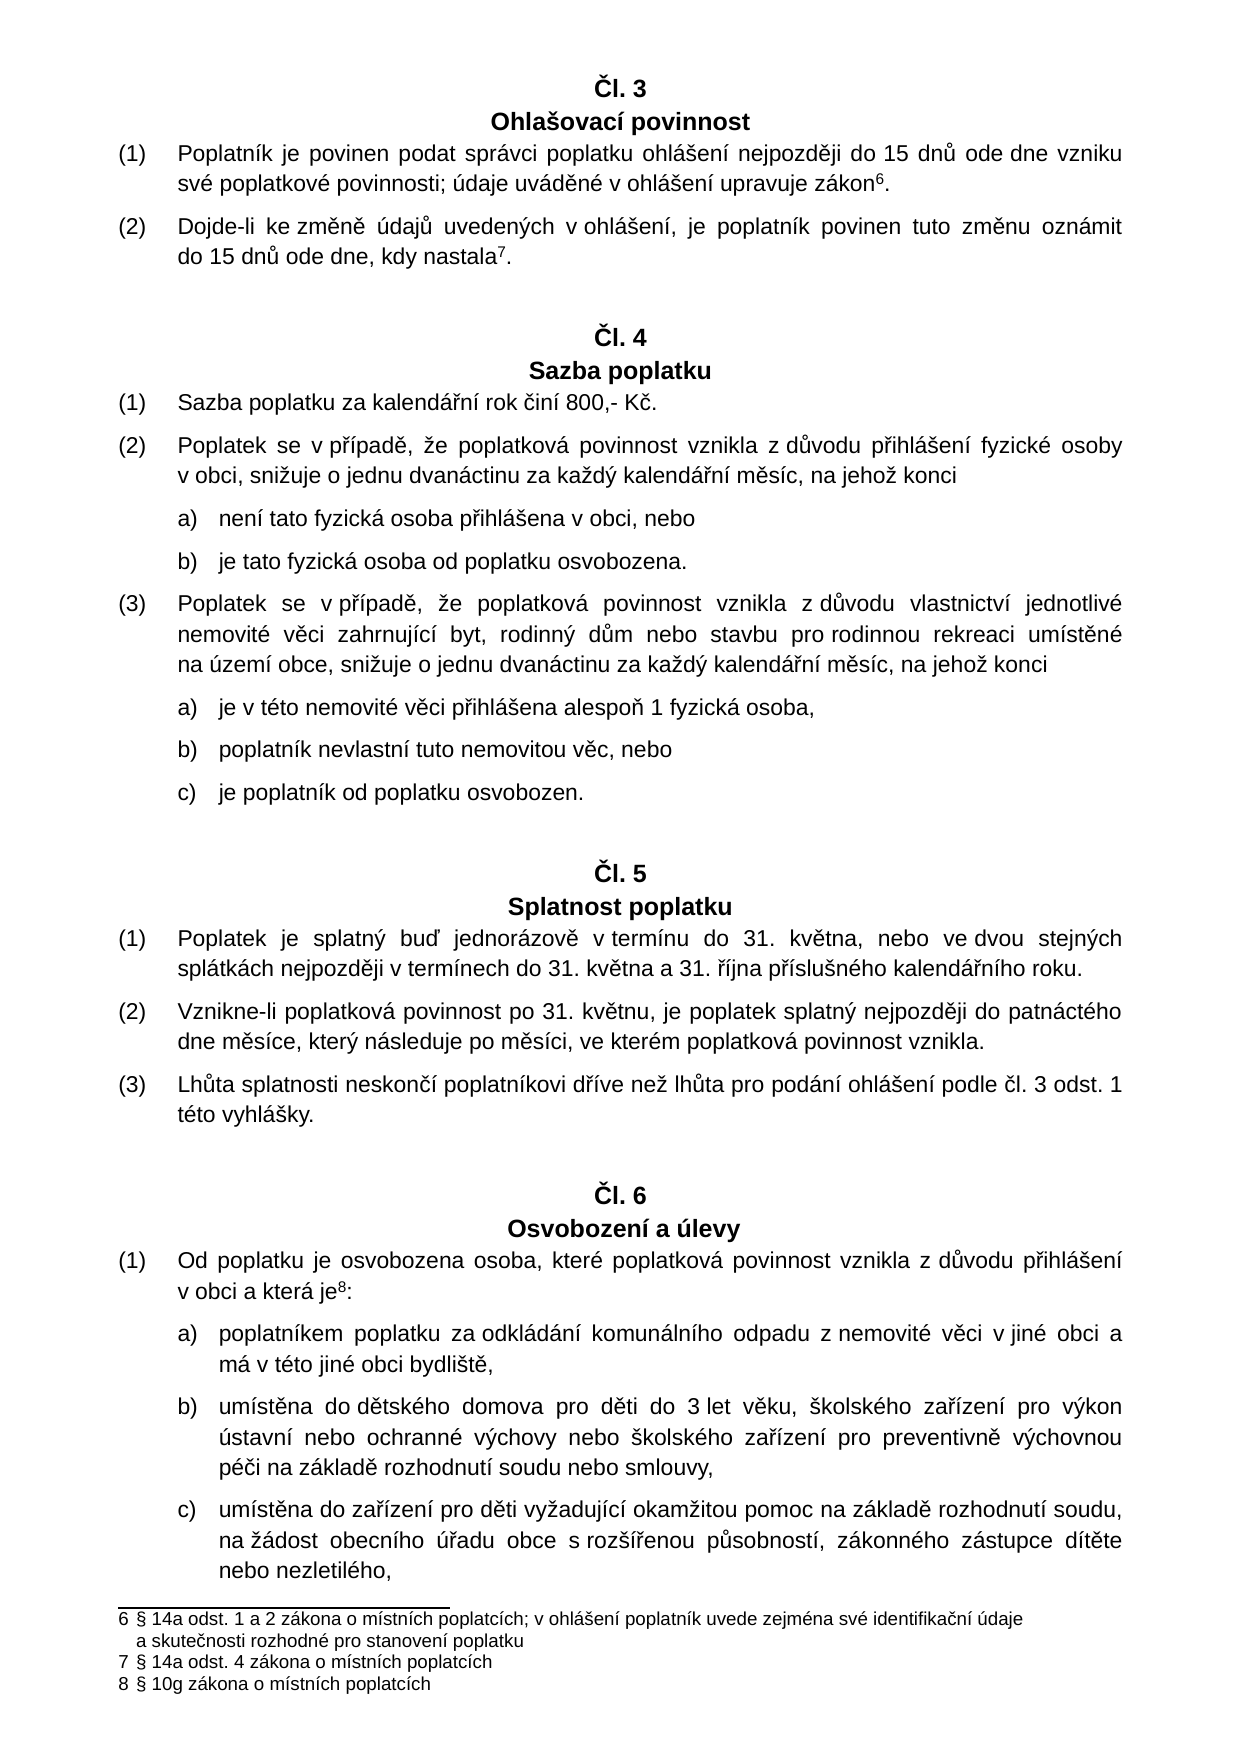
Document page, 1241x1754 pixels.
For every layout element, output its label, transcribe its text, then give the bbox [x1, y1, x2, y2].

subtitle Čl. 5 Splatnost poplatku [118, 859, 1122, 921]
list Poplatek je splatný buď jednorázově v termínu do 31. května, nebo ve dvou stejných splátkách nejpozději v termínech do 31. května a 31. října příslušného kalendářního roku. [118, 925, 1122, 982]
list Vznikne-li poplatková povinnost po 31. květnu, je poplatek splatný nejpozději do patnáctého dne měsíce, který následuje po měsíci, ve kterém poplatková povinnost vznikla. [118, 998, 1122, 1054]
subtitle Čl. 6 Osvobození a úlevy [118, 1181, 1122, 1243]
list je tato fyzická osoba od poplatku osvobozena. [177, 548, 1122, 574]
list umístěna do zařízení pro děti vyžadující okamžitou pomoc na základě rozhodnutí soudu, na žádost obecního úřadu obce s rozšířenou působností, zákonného zástupce dítěte nebo nezletilého, [177, 1496, 1122, 1583]
list Poplatek se v případě, že poplatková povinnost vznikla z důvodu vlastnictví jednotlivé nemovité věci zahrnující byt, rodinný dům nebo stavbu pro rodinnou rekreaci umístěné na území obce, snižuje o jednu dvanáctinu za každý kalendářní měsíc, na jehož konci [118, 590, 1122, 677]
list § 14a odst. 4 zákona o místních poplatcích [118, 1651, 1122, 1673]
list Poplatek se v případě, že poplatková povinnost vznikla z důvodu přihlášení fyzické osoby v obci, snižuje o jednu dvanáctinu za každý kalendářní měsíc, na jehož konci [118, 432, 1122, 488]
list není tato fyzická osoba přihlášena v obci, nebo [177, 505, 1122, 531]
list § 10g zákona o místních poplatcích [118, 1673, 1122, 1694]
list Poplatník je povinen podat správci poplatku ohlášení nejpozději do 15 dnů ode dne vzniku své poplatkové povinnosti; údaje uváděné v ohlášení upravuje zákon. [118, 140, 1122, 196]
list poplatníkem poplatku za odkládání komunálního odpadu z nemovité věci v jiné obci a má v této jiné obci bydliště, [177, 1320, 1122, 1377]
list Lhůta splatnosti neskončí poplatníkovi dříve než lhůta pro podání ohlášení podle čl. 3 odst. 1 této vyhlášky. [118, 1071, 1122, 1127]
subtitle Čl. 4 Sazba poplatku [118, 323, 1122, 385]
list § 14a odst. 1 a 2 zákona o místních poplatcích; v ohlášení poplatník uvede zejména své identifikační údaje a skutečnosti rozhodné pro stanovení poplatku [118, 1608, 1122, 1651]
list Od poplatku je osvobozena osoba, které poplatková povinnost vznikla z důvodu přihlášení v obci a která je: [118, 1247, 1122, 1304]
list je v této nemovité věci přihlášena alespoň 1 fyzická osoba, [177, 693, 1122, 720]
list poplatník nevlastní tuto nemovitou věc, nebo [177, 736, 1122, 762]
list je poplatník od poplatku osvobozen. [177, 779, 1122, 805]
subtitle Čl. 3 Ohlašovací povinnost [118, 74, 1122, 136]
list Dojde-li ke změně údajů uvedených v ohlášení, je poplatník povinen tuto změnu oznámit do 15 dnů ode dne, kdy nastala. [118, 213, 1122, 269]
list Sazba poplatku za kalendářní rok činí 800,- Kč. [118, 389, 1122, 416]
list umístěna do dětského domova pro děti do 3 let věku, školského zařízení pro výkon ústavní nebo ochranné výchovy nebo školského zařízení pro preventivně výchovnou péči na základě rozhodnutí soudu nebo smlouvy, [177, 1393, 1122, 1480]
